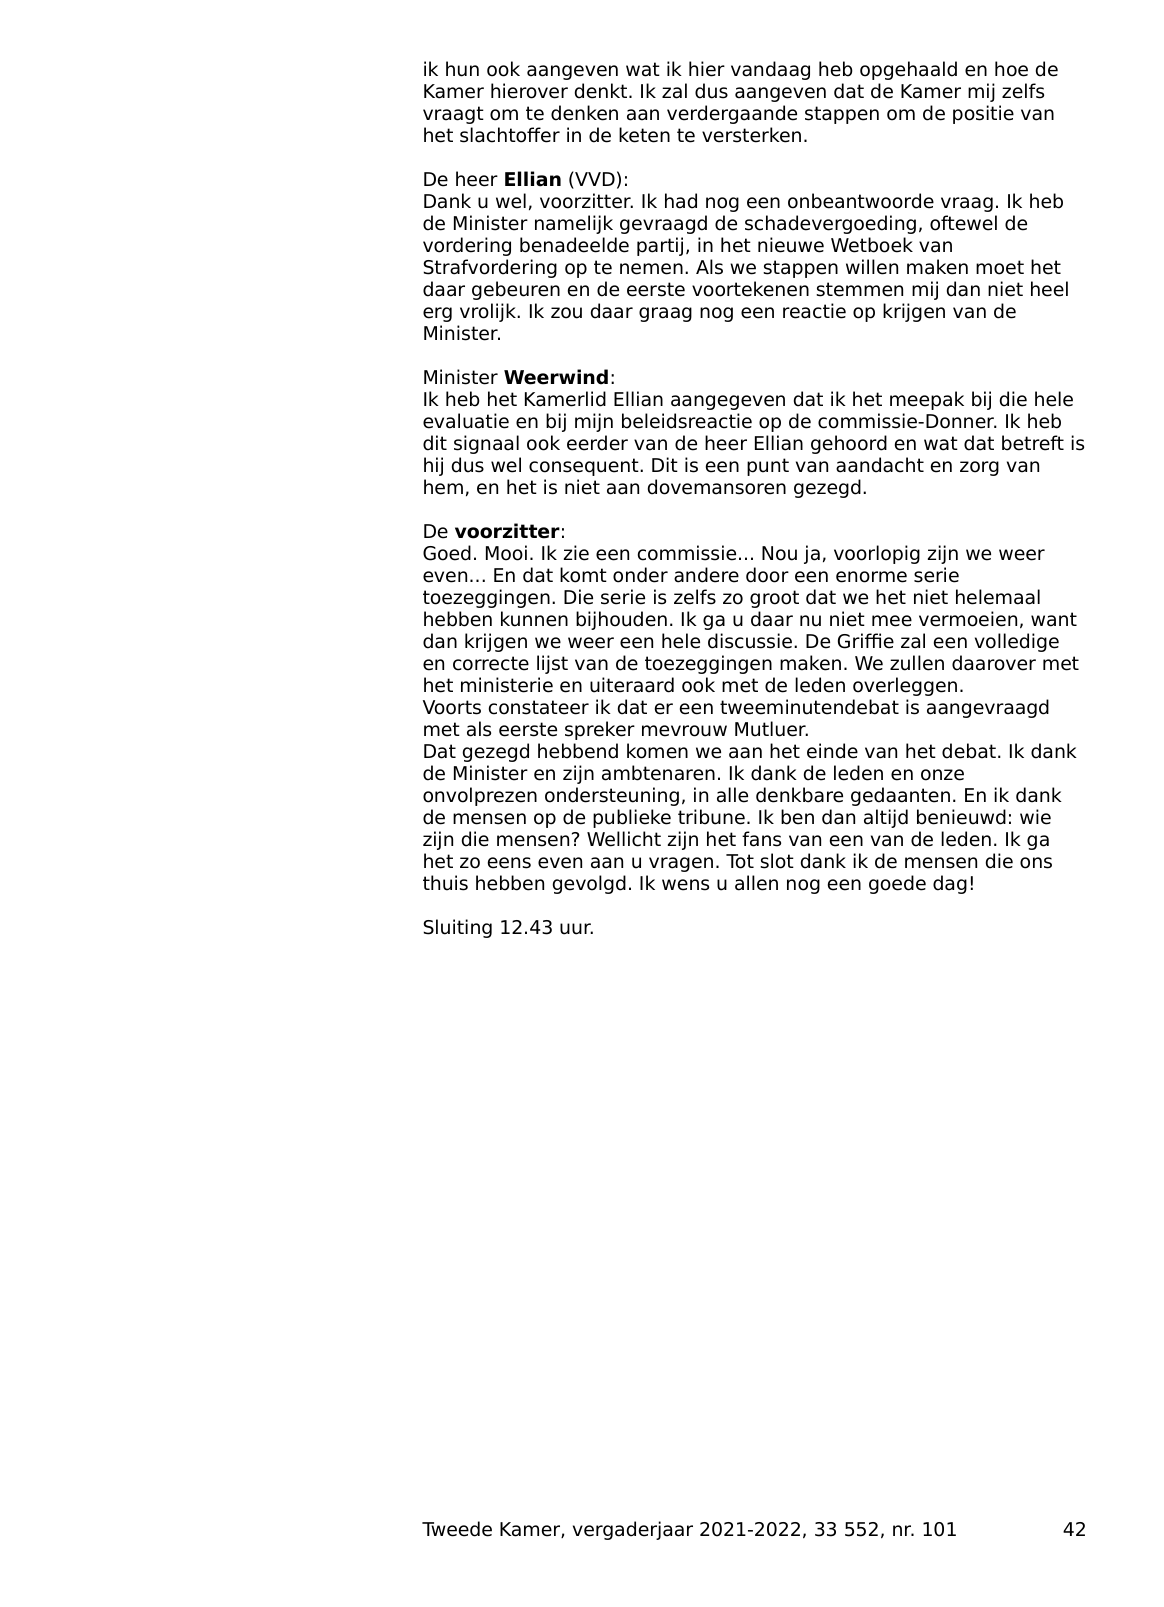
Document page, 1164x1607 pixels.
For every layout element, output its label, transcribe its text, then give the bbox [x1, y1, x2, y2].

text Sluiting 12.43 uur. [422, 917, 1087, 939]
text Ik heb het Kamerlid Ellian aangegeven dat ik het meepak bij die hele evaluatie en bij mijn beleidsreactie op de commissie-Donner. Ik heb dit signaal ook eerder van de heer Ellian gehoord en wat dat betreft is hij dus wel consequent. Dit is een punt van aandacht en zorg van hem, en het is niet aan dovemansoren gezegd. [422, 389, 1087, 499]
text Dat gezegd hebbend komen we aan het einde van het debat. Ik dank de Minister en zijn ambtenaren. Ik dank de leden en onze onvolprezen ondersteuning, in alle denkbare gedaanten. En ik dank de mensen op de publieke tribune. Ik ben dan altijd benieuwd: wie zijn die mensen? Wellicht zijn het fans van een van de leden. Ik ga het zo eens even aan u vragen. Tot slot dank ik de mensen die ons thuis hebben gevolgd. Ik wens u allen nog een goede dag! [422, 741, 1087, 895]
text Voorts constateer ik dat er een tweeminutendebat is aangevraagd met als eerste spreker mevrouw Mutluer. [422, 697, 1087, 741]
text Dank u wel, voorzitter. Ik had nog een onbeantwoorde vraag. Ik heb de Minister namelijk gevraagd de schadevergoeding, oftewel de vordering benadeelde partij, in het nieuwe Wetboek van Strafvordering op te nemen. Als we stappen willen maken moet het daar gebeuren en de eerste voortekenen stemmen mij dan niet heel erg vrolijk. Ik zou daar graag nog een reactie op krijgen van de Minister. [422, 191, 1087, 345]
text ik hun ook aangeven wat ik hier vandaag heb opgehaald en hoe de Kamer hierover denkt. Ik zal dus aangeven dat de Kamer mij zelfs vraagt om te denken aan verdergaande stappen om de positie van het slachtoffer in de keten te versterken. [422, 59, 1087, 147]
text De heer Ellian (VVD): [422, 169, 1087, 191]
text Minister Weerwind: [422, 367, 1087, 389]
text De voorzitter: [422, 521, 1087, 543]
text Goed. Mooi. Ik zie een commissie... Nou ja, voorlopig zijn we weer even... En dat komt onder andere door een enorme serie toezeggingen. Die serie is zelfs zo groot dat we het niet helemaal hebben kunnen bijhouden. Ik ga u daar nu niet mee vermoeien, want dan krijgen we weer een hele discussie. De Griffie zal een volledige en correcte lijst van de toezeggingen maken. We zullen daarover met het ministerie en uiteraard ook met de leden overleggen. [422, 543, 1087, 697]
